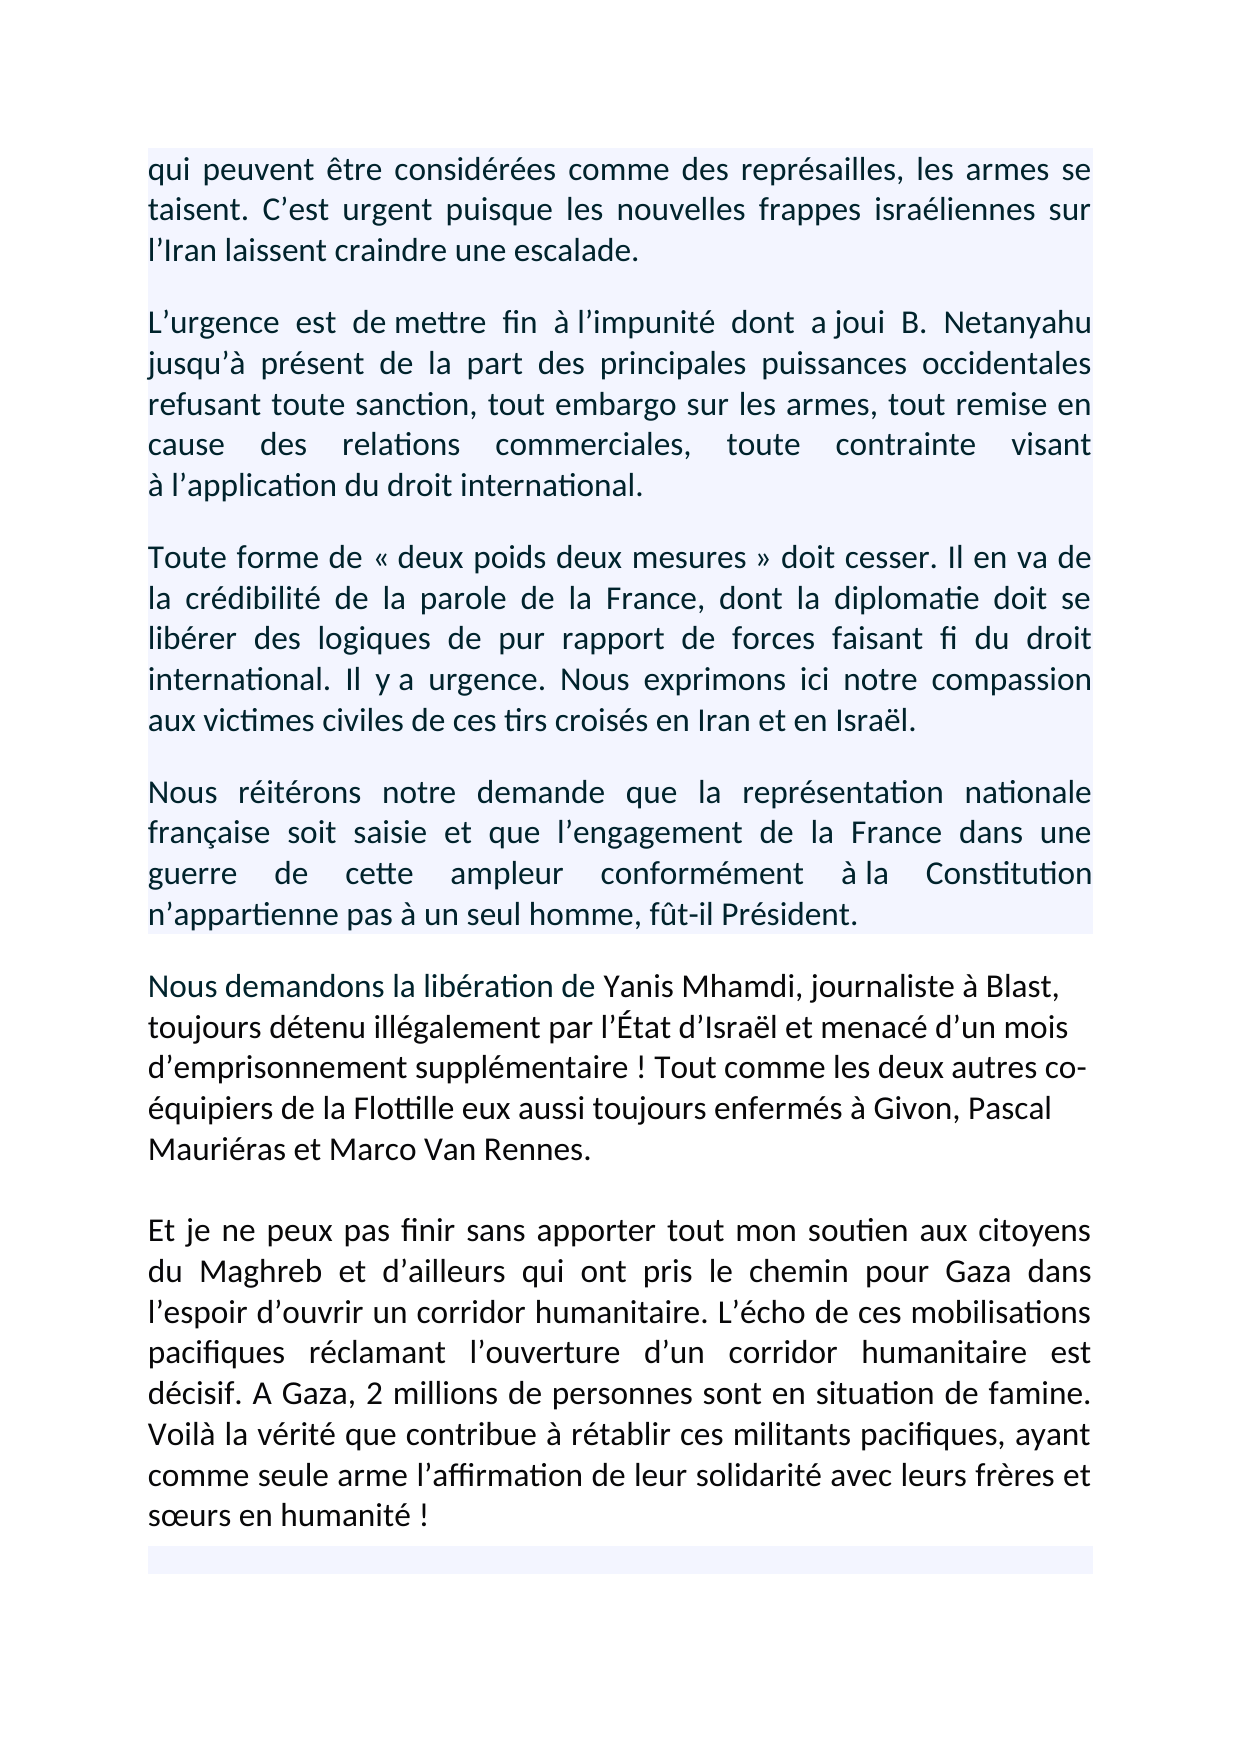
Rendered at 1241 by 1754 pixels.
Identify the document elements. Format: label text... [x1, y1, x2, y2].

text L’urgence est de mettre fin à l’impunité dont a joui B. Netanyahu jusqu’à présent de la part des principales puissances occidentales refusant toute sanction, tout embargo sur les armes, tout remise en cause des relations commerciales, toute contrainte visant à l’application du droit international. [148, 301, 1093, 505]
text Toute forme de « deux poids deux mesures » doit cesser. Il en va de la crédibilité de la parole de la France, dont la diplomatie doit se libérer des logiques de pur rapport de forces faisant fi du droit international. Il y a urgence. Nous exprimons ici notre compassion aux victimes civiles de ces tirs croisés en Iran et en Israël. [148, 536, 1093, 739]
text Nous demandons la libération de Yanis Mhamdi, journaliste à Blast, toujours détenu illégalement par l’État d’Israël et menacé d’un mois d’emprisonnement supplémentaire ! Tout comme les deux autres co-équipiers de la Flottille eux aussi toujours enfermés à Givon, Pascal Mauriéras et Marco Van Rennes. [148, 965, 1093, 1169]
text qui peuvent être considérées comme des représailles, les armes se taisent. C’est urgent puisque les nouvelles frappes israéliennes sur l’Iran laissent craindre une escalade. [148, 148, 1093, 270]
text Et je ne peux pas finir sans apporter tout mon soutien aux citoyens du Maghreb et d’ailleurs qui ont pris le chemin pour Gaza dans l’espoir d’ouvrir un corridor humanitaire. L’écho de ces mobilisations pacifiques réclamant l’ouverture d’un corridor humanitaire est décisif. A Gaza, 2 millions de personnes sont en situation de famine. Voilà la vérité que contribue à rétablir ces militants pacifiques, ayant comme seule arme l’affirmation de leur solidarité avec leurs frères et sœurs en humanité ! [148, 1209, 1093, 1535]
text Nous réitérons notre demande que la représentation nationale française soit saisie et que l’engagement de la France dans une guerre de cette ampleur conformément à la Constitution n’appartienne pas à un seul homme, fût-il Président. [148, 771, 1093, 934]
